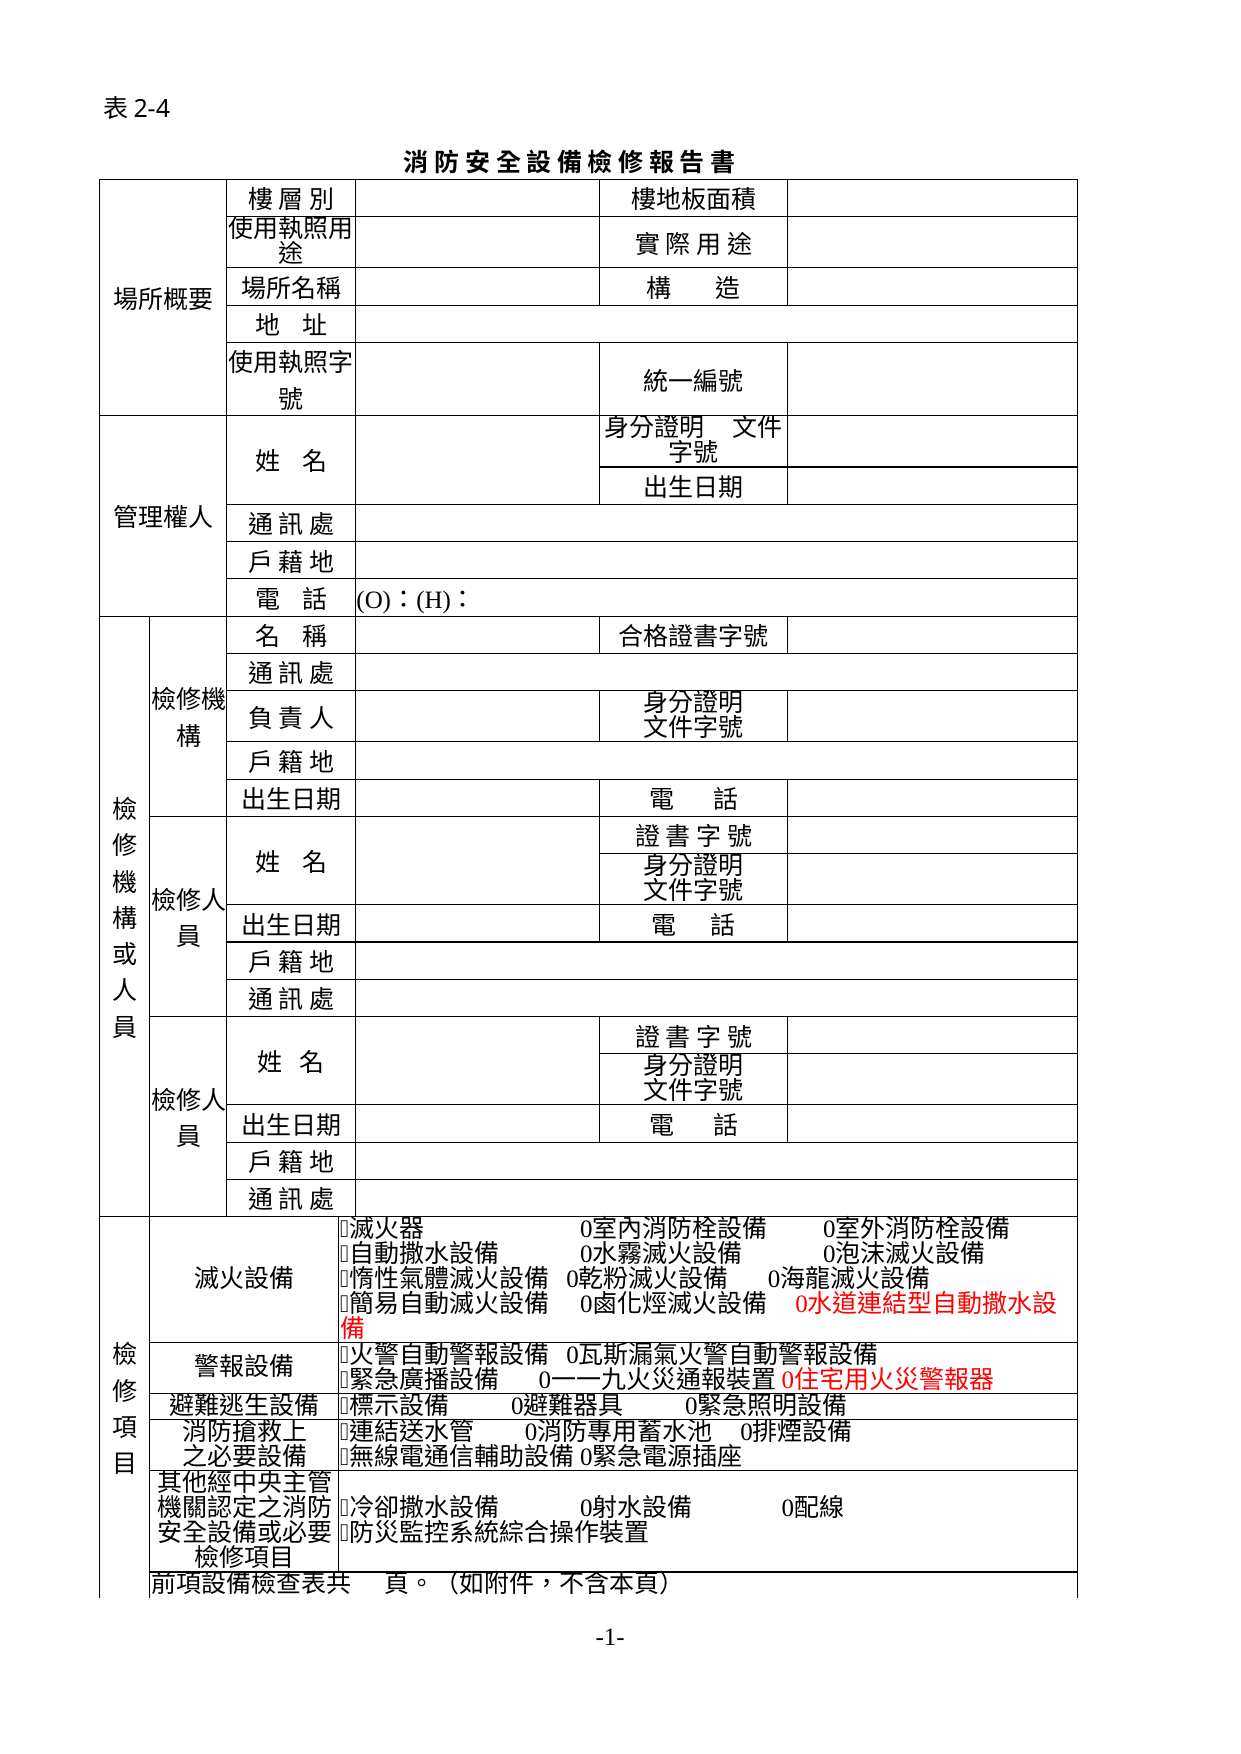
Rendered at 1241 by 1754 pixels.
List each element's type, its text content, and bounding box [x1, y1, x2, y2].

table_cell 使用執照字號 [227, 343, 355, 415]
table_cell (O)：(H)： [356, 579, 1077, 616]
table_cell 戶 籍 地 [227, 943, 355, 979]
table_header [788, 180, 1077, 216]
table_cell 證 書 字 號 [600, 817, 787, 853]
table_cell 警報設備 [150, 1343, 338, 1393]
table_cell 冷卻撒水設備 射水設備 配線 防災監控系統綜合操作裝置 [339, 1471, 1077, 1571]
table_cell 管理權人 [100, 416, 226, 616]
table_cell [788, 217, 1077, 267]
table_cell 出生日期 [600, 468, 787, 504]
table_cell [788, 1054, 1077, 1104]
table_cell 身分證明 文件字號 [600, 691, 787, 741]
table_cell [788, 854, 1077, 904]
table_cell [356, 505, 1077, 541]
table_cell 火警自動警報設備 瓦斯漏氣火警自動警報設備 緊急廣播設備 一一九火災通報裝置 住宅用火災警報器 [339, 1343, 1077, 1393]
table_cell 滅火設備 [150, 1217, 338, 1342]
table_cell 姓 名 [227, 817, 355, 904]
table_cell [356, 1017, 599, 1104]
table_cell [356, 1105, 599, 1142]
table_header [356, 180, 599, 216]
table_cell 身分證明 文件字號 [600, 1054, 787, 1104]
table_cell 通 訊 處 [227, 1180, 355, 1216]
table_cell [356, 306, 1077, 342]
table_cell 其他經中央主管機關認定之消防安全設備或必要檢修項目 [150, 1471, 338, 1571]
table_header 樓地板面積 [600, 180, 787, 216]
table_cell [788, 691, 1077, 741]
table_cell [788, 468, 1077, 504]
table_cell 姓 名 [227, 1017, 355, 1104]
table_cell 負 責 人 [227, 691, 355, 741]
table_cell [356, 742, 1077, 778]
table_cell 檢修機構或人員 [100, 617, 149, 1216]
table_cell 出生日期 [227, 780, 355, 816]
table_cell [356, 980, 1077, 1016]
table_header 樓 層 別 [227, 180, 355, 216]
table_cell 合格證書字號 [600, 617, 787, 653]
table_cell 檢修人員 [150, 1017, 226, 1216]
table_cell 連結送水管 消防專用蓄水池 排煙設備 無線電通信輔助設備 緊急電源插座 [339, 1420, 1077, 1470]
table_header 場所概要 [100, 180, 226, 415]
table_cell [788, 268, 1077, 304]
table_cell 檢修項目 [100, 1217, 149, 1597]
table_cell [356, 617, 599, 653]
table_cell 出生日期 [227, 905, 355, 941]
table_cell 構 造 [600, 268, 787, 304]
table_cell [356, 780, 599, 816]
table_cell [788, 817, 1077, 853]
table_cell 檢修人員 [150, 817, 226, 1016]
table_cell [788, 343, 1077, 415]
table_cell [356, 542, 1077, 578]
table_cell 標示設備 避難器具 緊急照明設備 [339, 1394, 1077, 1419]
table_cell 身分證明 文件字號 [600, 854, 787, 904]
table_cell 電 話 [600, 780, 787, 816]
table_cell [788, 416, 1077, 466]
table_cell 名 稱 [227, 617, 355, 653]
table_cell [356, 905, 599, 941]
table_cell 出生日期 [227, 1105, 355, 1142]
table_cell 統一編號 [600, 343, 787, 415]
table_cell [356, 691, 599, 741]
table_cell [356, 416, 599, 504]
table_cell 戶 籍 地 [227, 1143, 355, 1179]
table_cell 姓 名 [227, 416, 355, 504]
table_cell 電 話 [600, 905, 787, 941]
table_cell 通 訊 處 [227, 654, 355, 690]
text 消 防 安 全 設 備 檢 修 報 告 書 [103, 143, 1117, 179]
table_cell 消防搶救上 之必要設備 [150, 1420, 338, 1470]
table_cell [788, 905, 1077, 941]
table_cell [356, 817, 599, 904]
table_cell [788, 1017, 1077, 1053]
table_cell 戶 籍 地 [227, 742, 355, 778]
table_cell 證 書 字 號 [600, 1017, 787, 1053]
table_cell [356, 268, 599, 304]
table_cell [356, 343, 599, 415]
table_cell [356, 1143, 1077, 1179]
table_cell [788, 780, 1077, 816]
table_cell 前項設備檢查表共 頁。（如附件，不含本頁） [150, 1573, 1077, 1597]
table_cell 地 址 [227, 306, 355, 342]
table_cell [788, 617, 1077, 653]
table_cell 通 訊 處 [227, 980, 355, 1016]
table_cell 檢修機構 [150, 617, 226, 816]
table_cell 通 訊 處 [227, 505, 355, 541]
table_cell 實 際 用 途 [600, 217, 787, 267]
table_cell [788, 1105, 1077, 1142]
table_cell 電 話 [227, 579, 355, 616]
table_cell 使用執照用途 [227, 217, 355, 267]
table_cell [356, 654, 1077, 690]
table_cell 身分證明 文件字號 [600, 416, 787, 466]
table_cell [356, 943, 1077, 979]
table_cell 避難逃生設備 [150, 1394, 338, 1419]
table_cell 場所名稱 [227, 268, 355, 304]
table_cell 電 話 [600, 1105, 787, 1142]
table_cell [356, 217, 599, 267]
table_cell [356, 1180, 1077, 1216]
table_cell 戶 藉 地 [227, 542, 355, 578]
table_cell 滅火器 室內消防栓設備 室外消防栓設備 自動撒水設備 水霧滅火設備 泡沫滅火設備 惰性氣體滅火設備 乾粉滅火設備 海龍滅火設備 簡易自動滅火設備 鹵化烴滅火設備 水道連結型自動撒水設備 [339, 1217, 1077, 1342]
